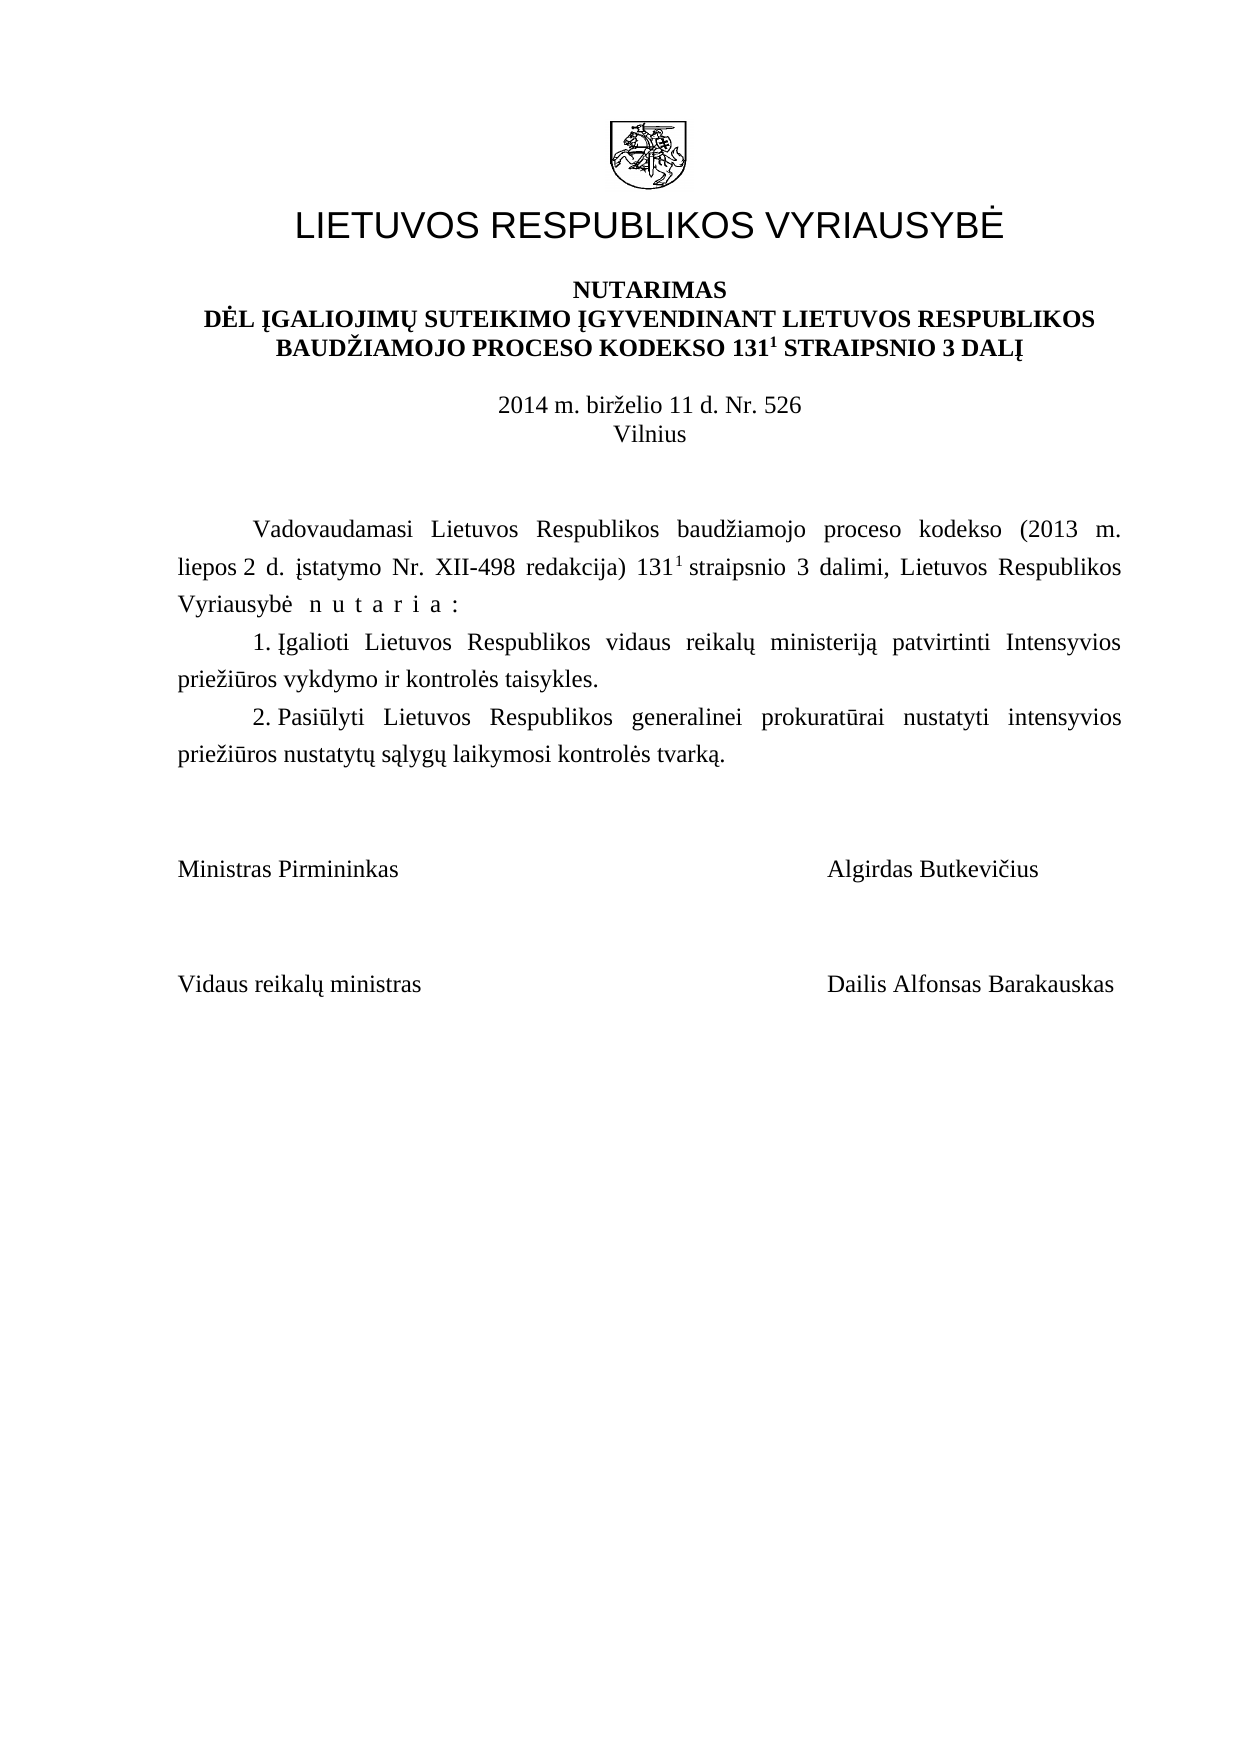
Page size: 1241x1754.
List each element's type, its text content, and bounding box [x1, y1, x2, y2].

text 2. Pasiūlyti Lietuvos Respublikos generalinei prokuratūrai nustatyti intensyvios priežiūros nustatytų sąlygų laikymosi kontrolės tvarką. [177, 693, 1122, 768]
text 1. Įgalioti Lietuvos Respublikos vidaus reikalų ministeriją patvirtinti Intensyvios priežiūros vykdymo ir kontrolės taisykles. [177, 618, 1122, 693]
text Vidaus reikalų ministras Dailis Alfonsas Barakauskas [177, 969, 1122, 998]
text 2014 m. birželio 11 d. Nr. 526 Vilnius [177, 390, 1122, 448]
text nutarimas [177, 275, 1122, 304]
text Dėl ĮGALIOJIMŲ SUTEIKIMO ĮGYVENDINANT LIETUVOS RESPUBLIKOS BAUDŽIAMOJO PROCESO KODEKSO 1311 straipsnIO 3 DALĮ [177, 304, 1122, 362]
text Vadovaudamasi Lietuvos Respublikos baudžiamojo proceso kodekso (2013 m. liepos 2 d. įstatymo Nr. XII-498 redakcija) 1311 straipsnio 3 dalimi, Lietuvos Respublikos Vyriausybė nutaria: [177, 505, 1122, 618]
text Ministras Pirmininkas Algirdas Butkevičius [177, 854, 1122, 883]
text Lietuvos Respublikos Vyriausybė [177, 203, 1122, 247]
